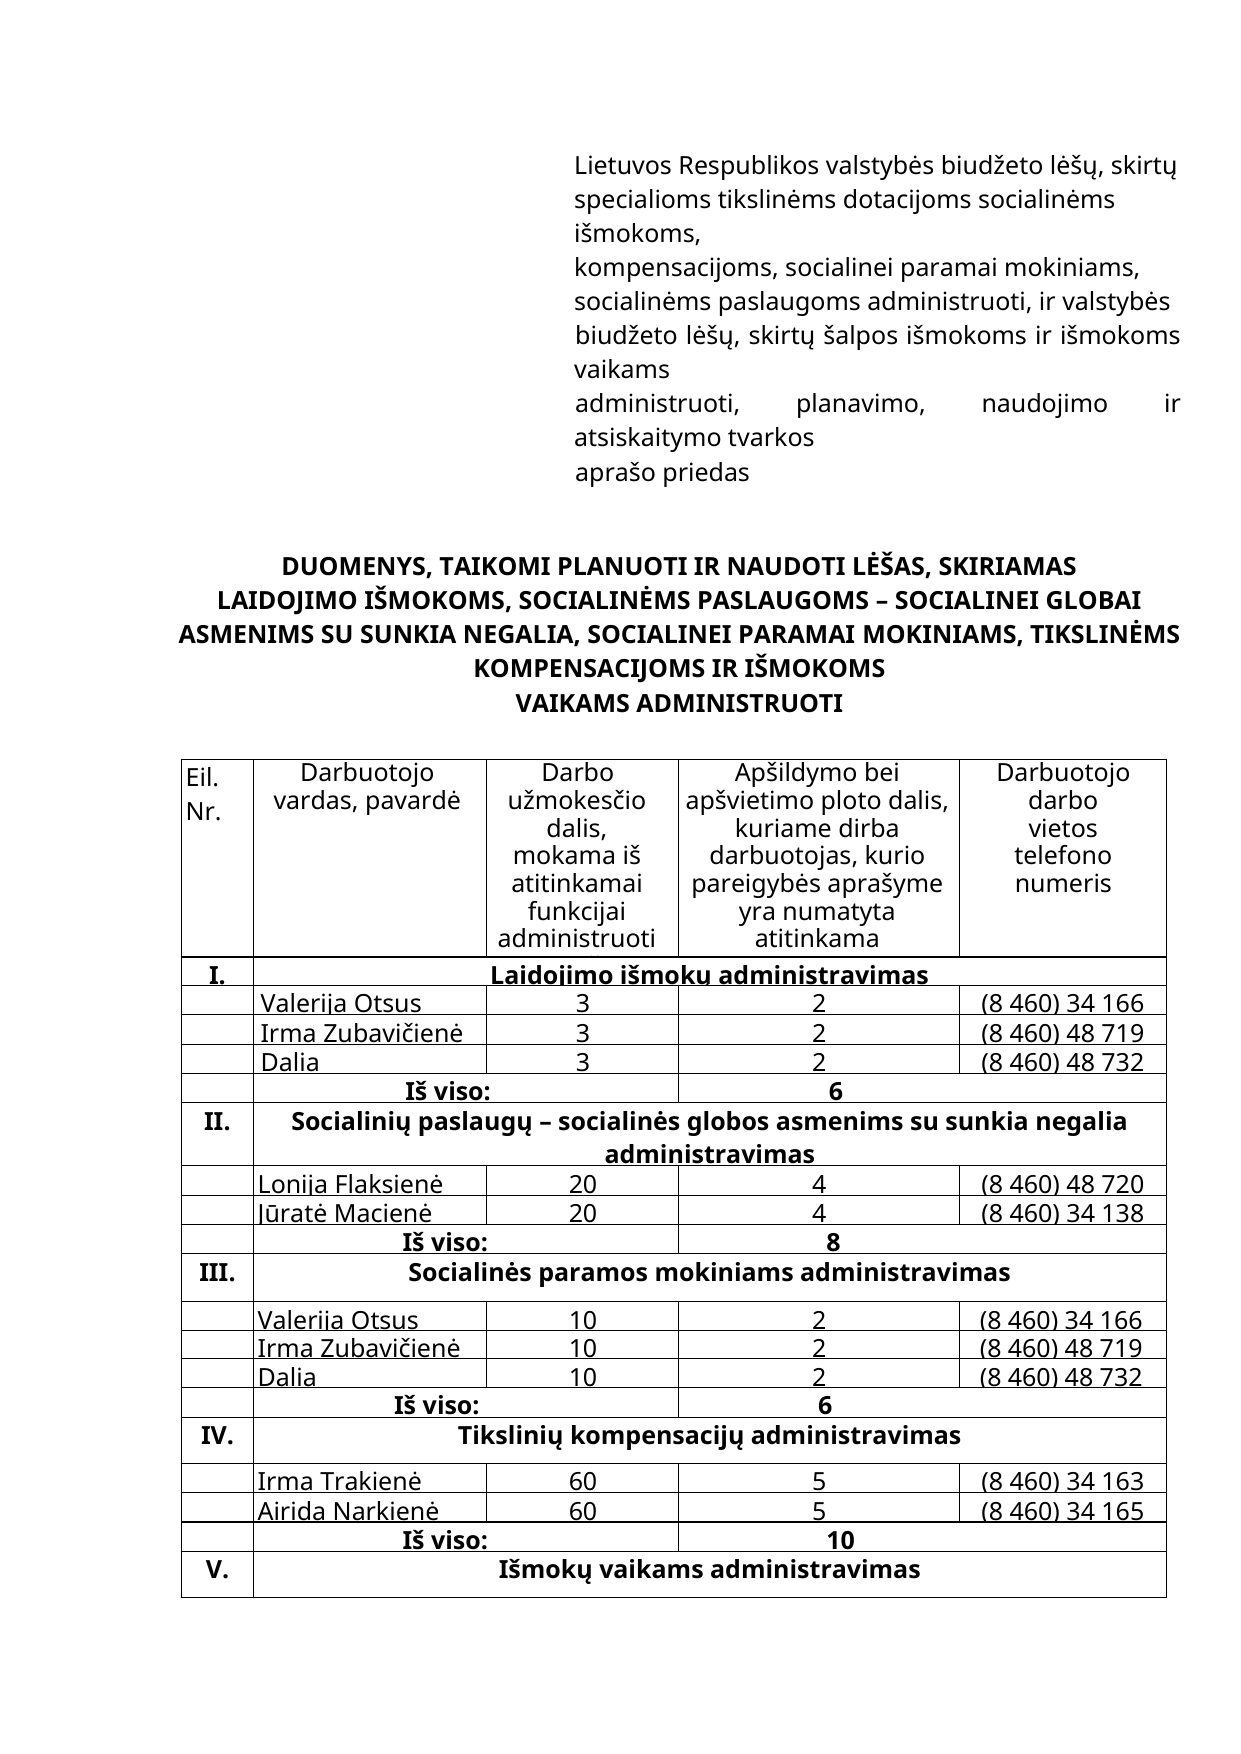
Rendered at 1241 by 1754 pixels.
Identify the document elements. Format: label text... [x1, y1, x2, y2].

table_cell 5 [679, 1493, 959, 1521]
table_cell [182, 1523, 253, 1551]
text DUOMENYS, TAIKOMI PLANUOTI IR NAUDOTI LĖŠAS, SKIRIAMAS [177, 549, 1181, 583]
table_cell [182, 1302, 253, 1330]
table_cell [182, 1166, 253, 1195]
table_cell 2 [679, 1359, 959, 1387]
table_cell [182, 986, 253, 1014]
table_cell Lonija Flaksienė [254, 1166, 486, 1195]
table_cell 10 [487, 1359, 678, 1387]
table_cell Iš viso: [254, 1388, 678, 1417]
table_cell Iš viso: [254, 1074, 678, 1102]
table_cell [182, 1225, 253, 1253]
text biudžeto lėšų, skirtų šalpos išmokoms ir išmokoms vaikams [574, 318, 1181, 386]
table_cell [182, 1074, 253, 1102]
table_cell Socialinės paramos mokiniams administravimas [254, 1254, 1166, 1301]
table_cell 2 [679, 1302, 959, 1330]
text specialioms tikslinėms dotacijoms socialinėms išmokoms, [574, 182, 1181, 250]
table_header Darbuotojo vardas, pavardė [254, 760, 486, 956]
table_cell 10 [679, 1523, 1166, 1551]
table_header Darbo užmokesčio dalis, mokama iš atitinkamai funkcijai administruoti skirtų lėšų (%) [487, 760, 678, 956]
text socialinėms paslaugoms administruoti, ir valstybės [574, 284, 1181, 318]
table_cell [182, 1464, 253, 1492]
table_cell Valerija Otsus Kviliūnienė [254, 1302, 486, 1330]
table_cell Jūratė Macienė [254, 1196, 486, 1224]
table_cell (8 460) 34 166 [960, 1302, 1166, 1330]
table_cell Irma Zubavičienė [254, 1015, 486, 1043]
table_cell 60 [487, 1464, 678, 1492]
table_cell Išmokų vaikams administravimas [254, 1552, 1166, 1597]
table_cell Iš viso: [254, 1225, 678, 1253]
table_cell [182, 1331, 253, 1358]
table_cell 60 [487, 1493, 678, 1521]
table_cell [182, 1045, 253, 1073]
table_cell (8 460) 48 719 [960, 1015, 1166, 1043]
table_cell Dalia Baranauskienė [254, 1359, 486, 1387]
table_cell Iš viso: [254, 1523, 678, 1551]
table_cell Irma Trakienė [254, 1464, 486, 1492]
table_cell 10 [487, 1331, 678, 1358]
text kompensacijoms, socialinei paramai mokiniams, [574, 250, 1181, 284]
table_cell 6 [679, 1388, 1166, 1417]
table_cell 2 [679, 1015, 959, 1043]
table_cell 6 [679, 1074, 1166, 1102]
table_cell 3 [487, 1045, 678, 1073]
table_cell 2 [679, 1045, 959, 1073]
table_cell II. [182, 1103, 253, 1165]
table_cell (8 460) 48 732 [960, 1045, 1166, 1073]
table_cell (8 460) 34 163 [960, 1464, 1166, 1492]
text LAIDOJIMO IŠMOKOMS, SOCIALINĖMS PASLAUGOMS – SOCIALINEI GLOBAI ASMENIMS SU SUNKIA NEGALIA, SOCIALINEI PARAMAI MOKINIAMS, TIKSLINĖMS KOMPENSACIJOMS IR IŠMOKOMS [177, 583, 1181, 685]
table_cell 2 [679, 986, 959, 1014]
table_cell (8 460) 34 165 [960, 1493, 1166, 1521]
table_cell 5 [679, 1464, 959, 1492]
table_cell I. [182, 958, 253, 985]
text administruoti, planavimo, naudojimo ir atsiskaitymo tvarkos [574, 386, 1181, 454]
table_cell 4 [679, 1166, 959, 1195]
table_header Darbuotojo darbo vietos telefono numeris [960, 760, 1166, 956]
text Lietuvos Respublikos valstybės biudžeto lėšų, skirtų [177, 148, 1181, 182]
table_cell Valerija Otsus Kviliūnienė [254, 986, 486, 1014]
table_cell (8 460) 48 719 [960, 1331, 1166, 1358]
table_cell 3 [487, 1015, 678, 1043]
table_header Eil. Nr. [182, 760, 253, 956]
table_cell [182, 1359, 253, 1387]
text aprašo priedas [574, 454, 1181, 488]
table_cell [182, 1388, 253, 1417]
table_cell 10 [487, 1302, 678, 1330]
table_cell [182, 1493, 253, 1521]
table_header Apšildymo bei apšvietimo ploto dalis, kuriame dirba darbuotojas, kurio pareigybės aprašyme yra numatyta atitinkama administravimo funkcija (kv. m) [679, 760, 959, 956]
table_cell (8 460) 48 732 [960, 1359, 1166, 1387]
table_cell Dalia Baranauskienė [254, 1045, 486, 1073]
table_cell 20 [487, 1196, 678, 1224]
table_cell Airida Narkienė [254, 1493, 486, 1521]
table_cell 8 [679, 1225, 1166, 1253]
table_cell V. [182, 1552, 253, 1597]
table_cell Tikslinių kompensacijų administravimas [254, 1418, 1166, 1463]
table_cell [182, 1196, 253, 1224]
table_cell Irma Zubavičienė [254, 1331, 486, 1358]
table_cell Socialinių paslaugų – socialinės globos asmenims su sunkia negalia administravimas [254, 1103, 1166, 1165]
table_cell Laidojimo išmokų administravimas [254, 958, 1166, 985]
table_cell 2 [679, 1331, 959, 1358]
table_cell 4 [679, 1196, 959, 1224]
table_cell III. [182, 1254, 253, 1301]
table_cell (8 460) 48 720 [960, 1166, 1166, 1195]
table_cell 20 [487, 1166, 678, 1195]
text VAIKAMS ADMINISTRUOTI [177, 685, 1181, 719]
table_cell (8 460) 34 166 [960, 986, 1166, 1014]
table_cell (8 460) 34 138 [960, 1196, 1166, 1224]
table_cell IV. [182, 1418, 253, 1463]
table_cell 3 [487, 986, 678, 1014]
table_cell [182, 1015, 253, 1043]
